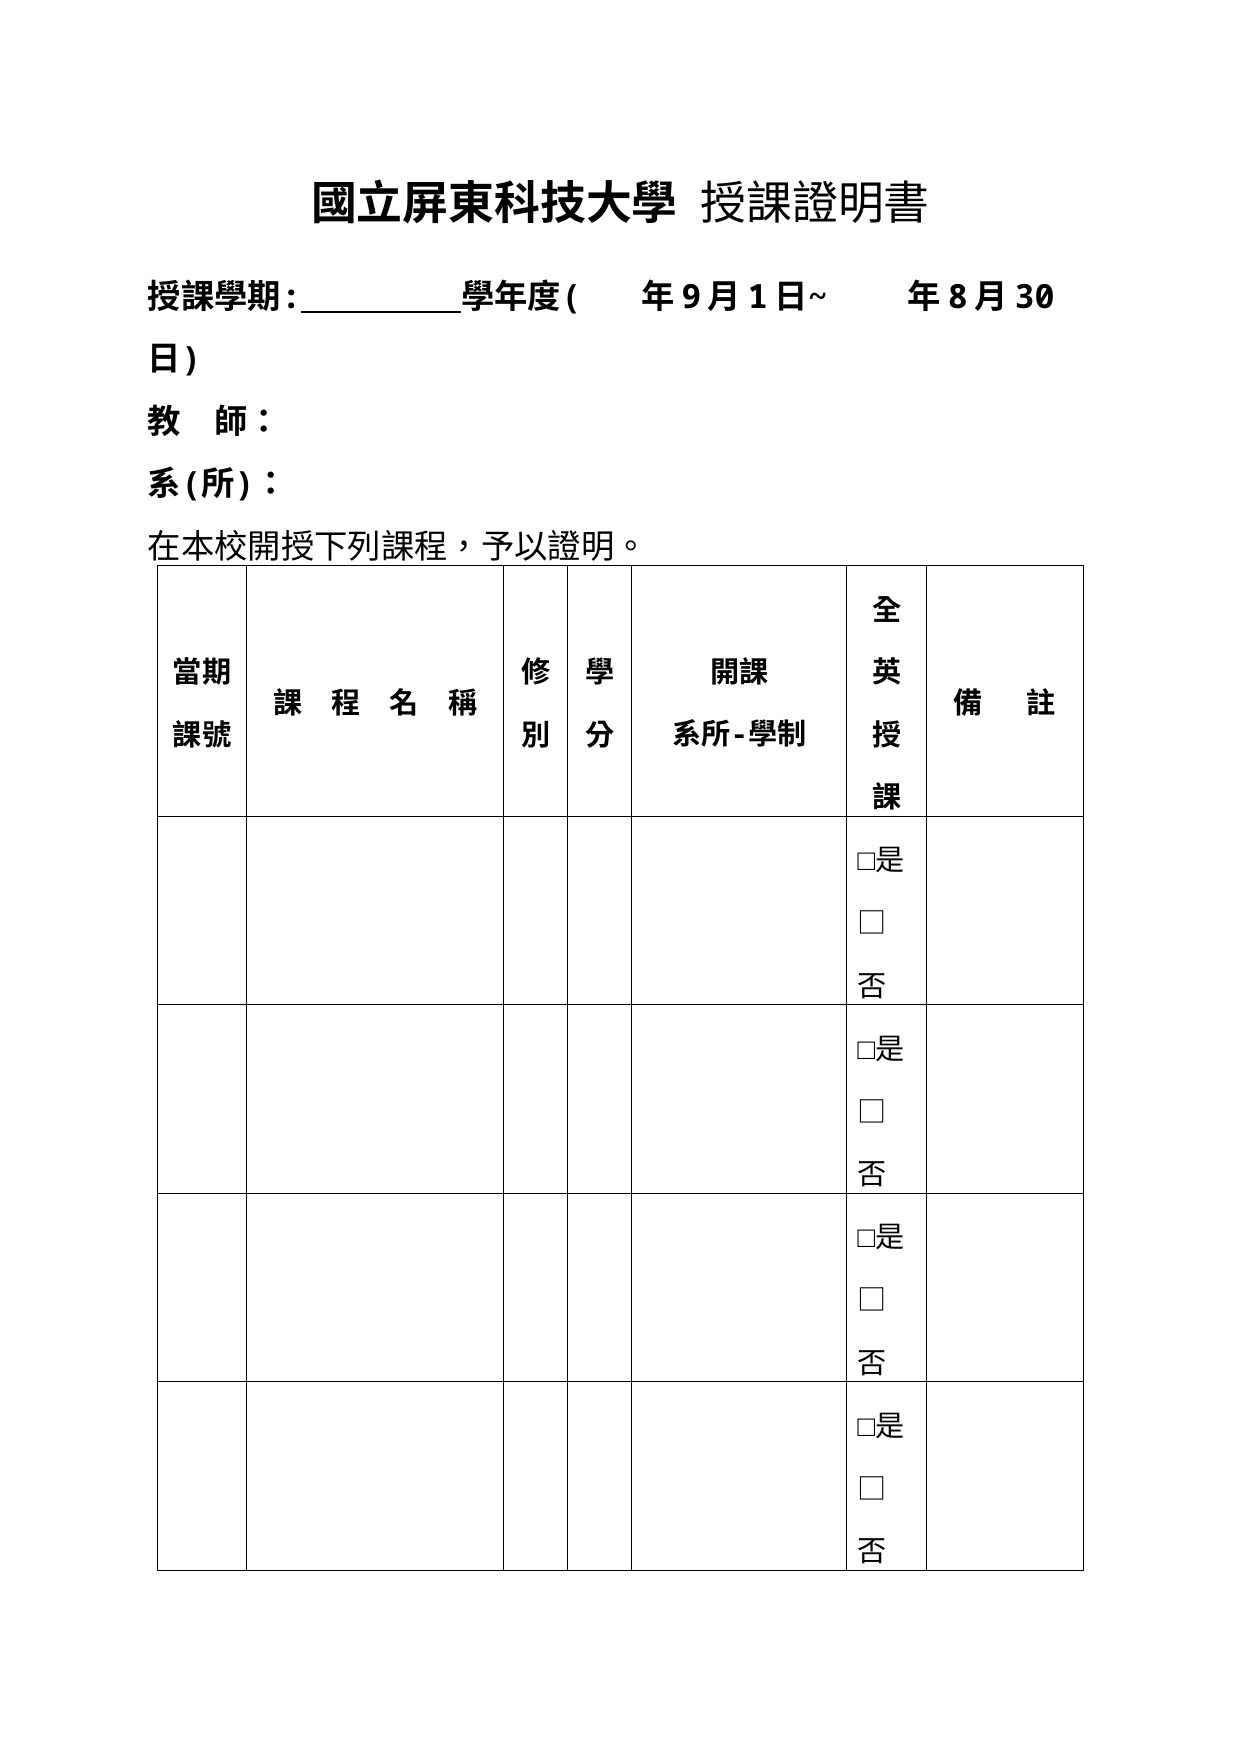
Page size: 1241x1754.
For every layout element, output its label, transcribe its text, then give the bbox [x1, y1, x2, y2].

table_cell [247, 1382, 503, 1570]
table_cell [247, 1005, 503, 1193]
table_cell [158, 1194, 246, 1381]
table_cell [158, 817, 246, 1004]
text 系(所)： [148, 439, 1092, 502]
table_cell □是□否 [847, 1382, 926, 1570]
text 國立屏東科技大學 授課證明書 [148, 127, 1092, 252]
table_cell [247, 817, 503, 1004]
table_cell [504, 1194, 567, 1381]
table_header 備 註 [927, 566, 1083, 816]
table_header 課 程 名 稱 [247, 566, 503, 816]
table_cell [158, 1382, 246, 1570]
table_header 修別 [504, 566, 567, 816]
table_cell [927, 1194, 1083, 1381]
table_header 學分 [568, 566, 631, 816]
table_cell □是□否 [847, 817, 926, 1004]
text 在本校開授下列課程，予以證明。 [148, 502, 1092, 564]
table_cell [504, 1005, 567, 1193]
table_cell [927, 1382, 1083, 1570]
table_cell [247, 1194, 503, 1381]
table_cell [568, 817, 631, 1004]
table_cell [927, 1005, 1083, 1193]
text 授課學期: 學年度( 年9月1日~ 年8月30日) [148, 252, 1092, 377]
table_cell □是□否 [847, 1005, 926, 1193]
table_cell [568, 1194, 631, 1381]
table_cell □是□否 [847, 1194, 926, 1381]
table_cell [504, 1382, 567, 1570]
table_header 全英授課 [847, 566, 926, 816]
table_cell [504, 817, 567, 1004]
text 教 師： [148, 377, 1092, 439]
table_cell [568, 1382, 631, 1570]
table_cell [927, 817, 1083, 1004]
table_header 開課 系所-學制 [632, 566, 846, 816]
table_cell [632, 1194, 846, 1381]
table_header 當期課號 [158, 566, 246, 816]
table_cell [632, 1382, 846, 1570]
table_cell [632, 817, 846, 1004]
table_cell [632, 1005, 846, 1193]
table_cell [568, 1005, 631, 1193]
table_cell [158, 1005, 246, 1193]
